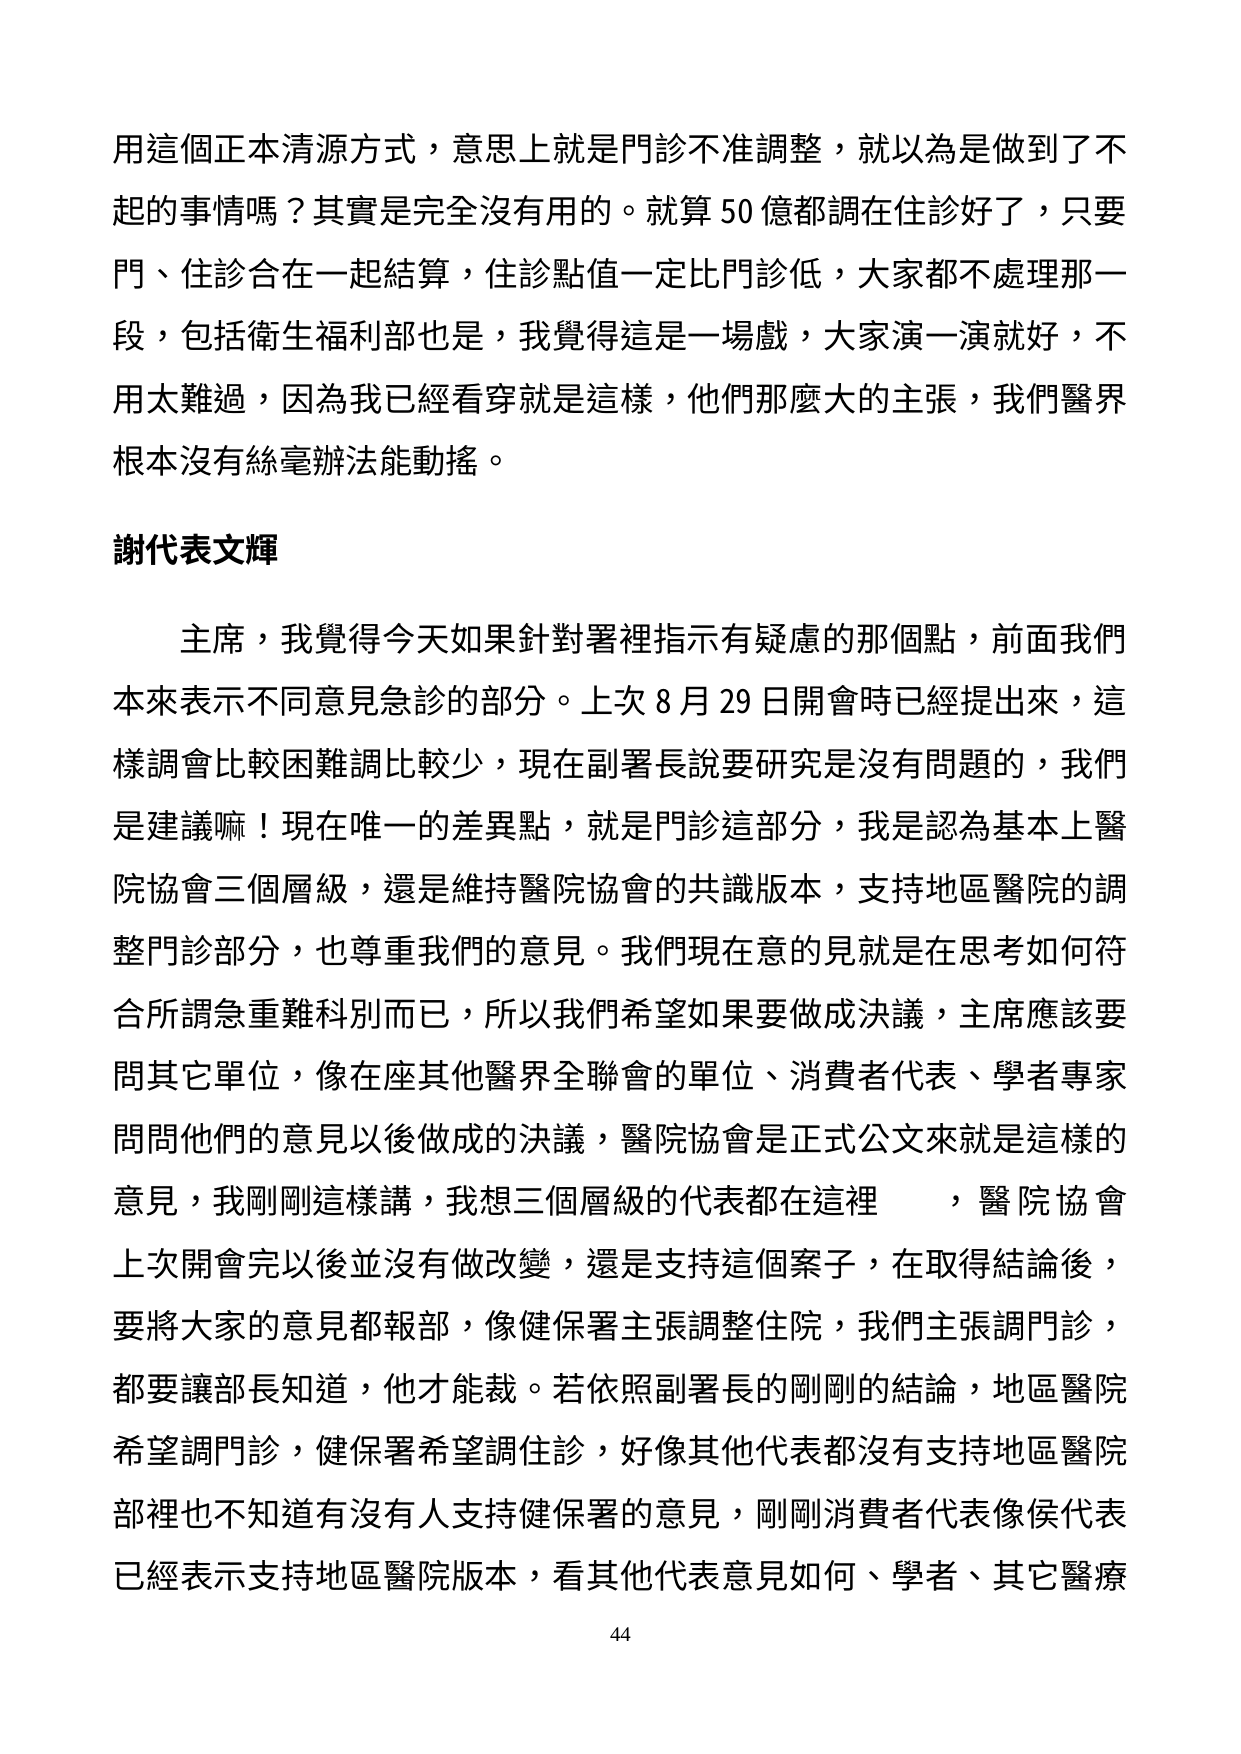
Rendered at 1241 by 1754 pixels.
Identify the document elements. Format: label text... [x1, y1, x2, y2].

text 主席，我覺得今天如果針對署裡指示有疑慮的那個點，前面我們本來表示不同意見急診的部分。上次8月29日開會時已經提出來，這樣調會比較困難調比較少，現在副署長說要研究是沒有問題的，我們是建議嘛！現在唯一的差異點，就是門診這部分，我是認為基本上醫院協會三個層級，還是維持醫院協會的共識版本，支持地區醫院的調整門診部分，也尊重我們的意見。我們現在意的見就是在思考如何符合所謂急重難科別而已，所以我們希望如果要做成決議，主席應該要問其它單位，像在座其他醫界全聯會的單位、消費者代表、學者專家，問問他們的意見以後做成的決議，醫院協會是正式公文來就是這樣的意見，我剛剛這樣講，我想三個層級的代表都在這裡 ，醫院協會上次開會完以後並沒有做改變，還是支持這個案子，在取得結論後，要將大家的意見都報部，像健保署主張調整住院，我們主張調門診，都要讓部長知道，他才能裁。若依照副署長的剛剛的結論，地區醫院希望調門診，健保署希望調住診，好像其他代表都沒有支持地區醫院，部裡也不知道有沒有人支持健保署的意見，剛剛消費者代表像侯代表已經表示支持地區醫院版本，看其他代表意見如何、學者、其它醫療團體，如全聯會等意見如何，問完再做成決議，我想大家都能接受也不會有甚麼爭議。 [112, 595, 1128, 1595]
text 用這個正本清源方式，意思上就是門診不准調整，就以為是做到了不起的事情嗎？其實是完全沒有用的。就算50億都調在住診好了，只要門、住診合在一起結算，住診點值一定比門診低，大家都不處理那一段，包括衛生福利部也是，我覺得這是一場戲，大家演一演就好，不用太難過，因為我已經看穿就是這樣，他們那麼大的主張，我們醫界根本沒有絲毫辦法能動搖。 [112, 105, 1128, 480]
text 謝代表文輝 [112, 506, 1128, 569]
